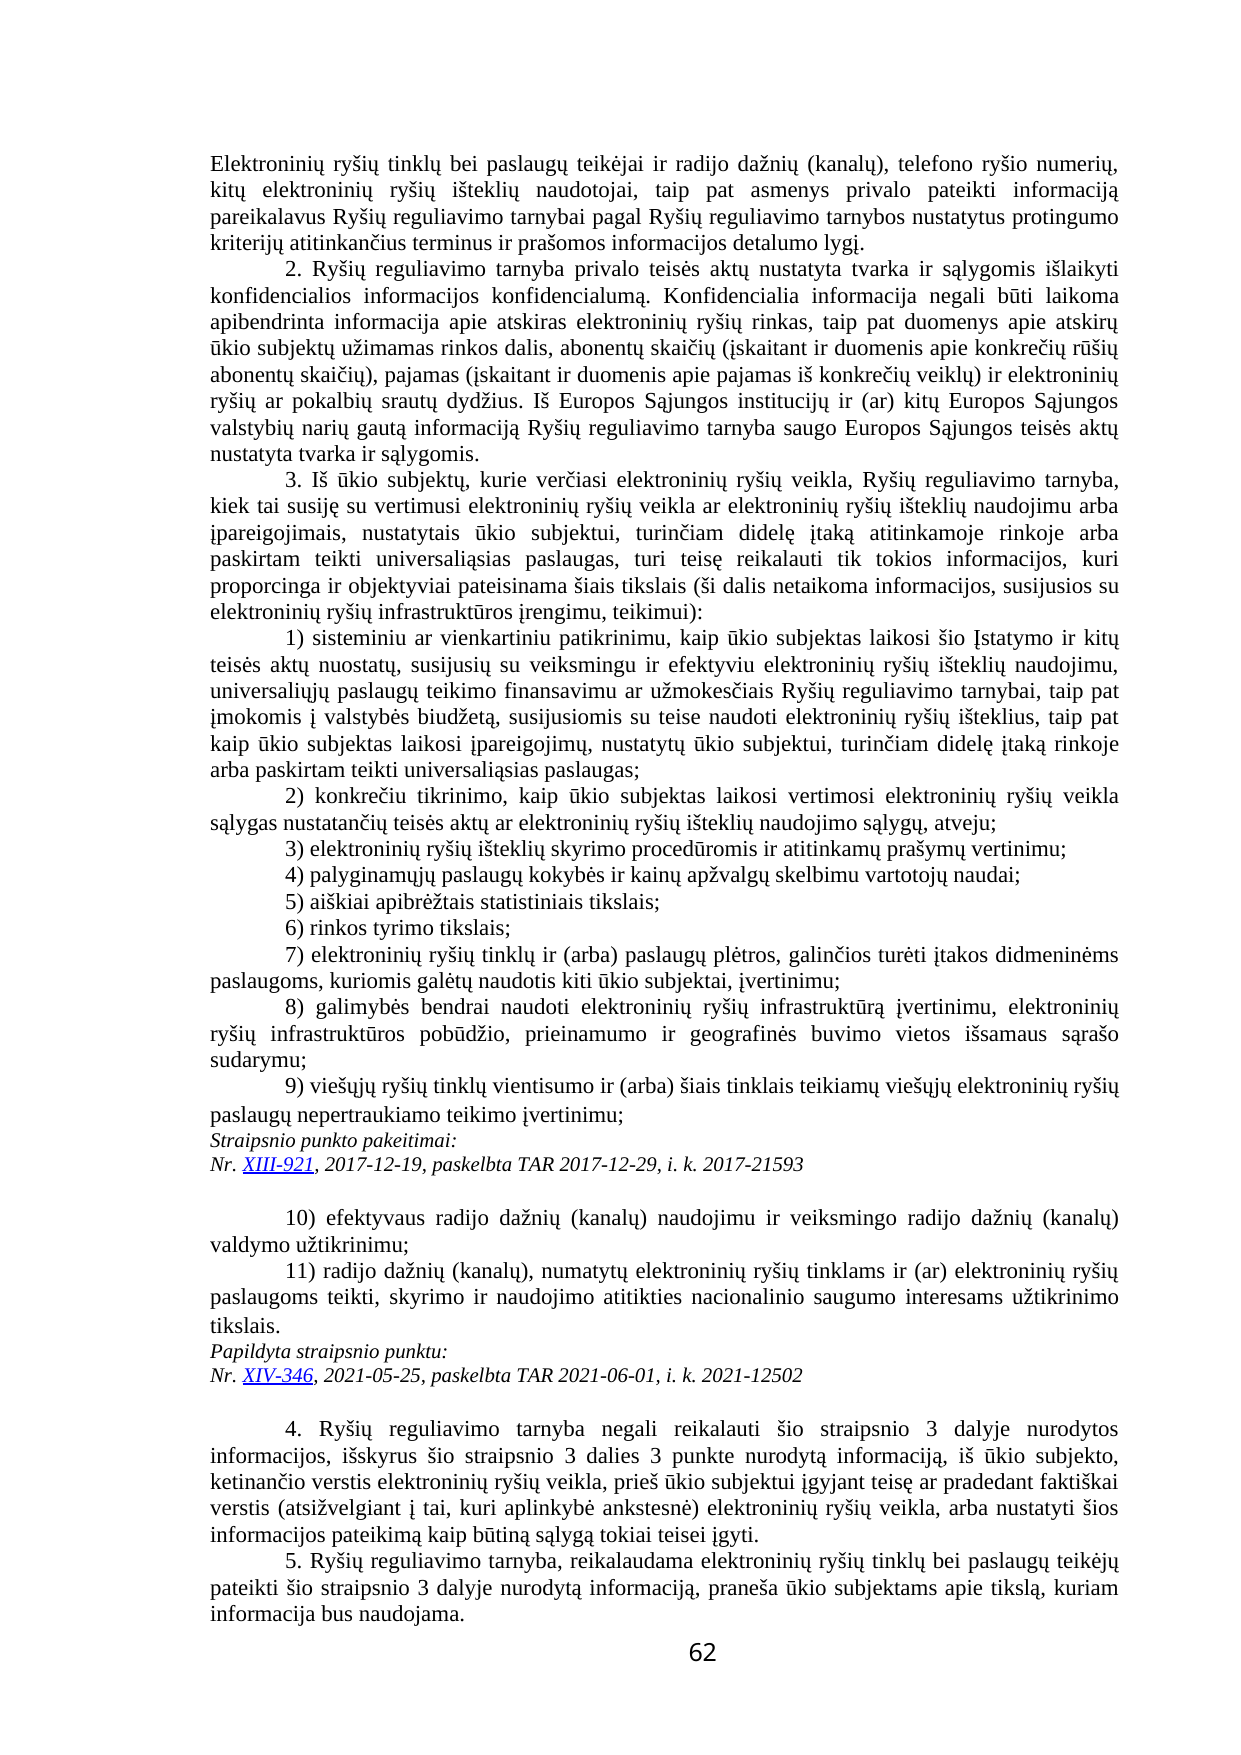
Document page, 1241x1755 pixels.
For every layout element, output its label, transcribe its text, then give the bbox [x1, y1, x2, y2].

text Straipsnio punkto pakeitimai: [210, 1127, 1120, 1152]
text 5) aiškiai apibrėžtais statistiniais tikslais; [210, 888, 1120, 914]
text 9) viešųjų ryšių tinklų vientisumo ir (arba) šiais tinklais teikiamų viešųjų elektroninių ryšių paslaugų nepertraukiamo teikimo įvertinimu; [210, 1072, 1120, 1127]
text 10) efektyvaus radijo dažnių (kanalų) naudojimu ir veiksmingo radijo dažnių (kanalų) valdymo užtikrinimu; [210, 1204, 1120, 1257]
text 4) palyginamųjų paslaugų kokybės ir kainų apžvalgų skelbimu vartotojų naudai; [210, 862, 1120, 888]
text 3. Iš ūkio subjektų, kurie verčiasi elektroninių ryšių veikla, Ryšių reguliavimo tarnyba, kiek tai susiję su vertimusi elektroninių ryšių veikla ar elektroninių ryšių išteklių naudojimu arba įpareigojimais, nustatytais ūkio subjektui, turinčiam didelę įtaką atitinkamoje rinkoje arba paskirtam teikti universaliąsias paslaugas, turi teisę reikalauti tik tokios informacijos, kuri proporcinga ir objektyviai pateisinama šiais tikslais (ši dalis netaikoma informacijos, susijusios su elektroninių ryšių infrastruktūros įrengimu, teikimui): [210, 466, 1120, 624]
text 4. Ryšių reguliavimo tarnyba negali reikalauti šio straipsnio 3 dalyje nurodytos informacijos, išskyrus šio straipsnio 3 dalies 3 punkte nurodytą informaciją, iš ūkio subjekto, ketinančio verstis elektroninių ryšių veikla, prieš ūkio subjektui įgyjant teisę ar pradedant faktiškai verstis (atsižvelgiant į tai, kuri aplinkybė ankstesnė) elektroninių ryšių veikla, arba nustatyti šios informacijos pateikimą kaip būtiną sąlygą tokiai teisei įgyti. [210, 1415, 1120, 1547]
text Nr. XIII-921, 2017-12-19, paskelbta TAR 2017-12-29, i. k. 2017-21593 [210, 1152, 1120, 1176]
text 8) galimybės bendrai naudoti elektroninių ryšių infrastruktūrą įvertinimu, elektroninių ryšių infrastruktūros pobūdžio, prieinamumo ir geografinės buvimo vietos išsamaus sąrašo sudarymu; [210, 993, 1120, 1072]
text 1) sisteminiu ar vienkartiniu patikrinimu, kaip ūkio subjektas laikosi šio Įstatymo ir kitų teisės aktų nuostatų, susijusių su veiksmingu ir efektyviu elektroninių ryšių išteklių naudojimu, universaliųjų paslaugų teikimo finansavimu ar užmokesčiais Ryšių reguliavimo tarnybai, taip pat įmokomis į valstybės biudžetą, susijusiomis su teise naudoti elektroninių ryšių išteklius, taip pat kaip ūkio subjektas laikosi įpareigojimų, nustatytų ūkio subjektui, turinčiam didelę įtaką rinkoje arba paskirtam teikti universaliąsias paslaugas; [210, 624, 1120, 782]
text Elektroninių ryšių tinklų bei paslaugų teikėjai ir radijo dažnių (kanalų), telefono ryšio numerių, kitų elektroninių ryšių išteklių naudotojai, taip pat asmenys privalo pateikti informaciją pareikalavus Ryšių reguliavimo tarnybai pagal Ryšių reguliavimo tarnybos nustatytus protingumo kriterijų atitinkančius terminus ir prašomos informacijos detalumo lygį. [210, 150, 1120, 255]
text 5. Ryšių reguliavimo tarnyba, reikalaudama elektroninių ryšių tinklų bei paslaugų teikėjų pateikti šio straipsnio 3 dalyje nurodytą informaciją, praneša ūkio subjektams apie tikslą, kuriam informacija bus naudojama. [210, 1547, 1120, 1626]
text 6) rinkos tyrimo tikslais; [210, 914, 1120, 941]
text Nr. XIV-346, 2021-05-25, paskelbta TAR 2021-06-01, i. k. 2021-12502 [210, 1363, 1120, 1387]
text Papildyta straipsnio punktu: [210, 1338, 1120, 1363]
text 2) konkrečiu tikrinimo, kaip ūkio subjektas laikosi vertimosi elektroninių ryšių veikla sąlygas nustatančių teisės aktų ar elektroninių ryšių išteklių naudojimo sąlygų, atveju; [210, 782, 1120, 835]
text 3) elektroninių ryšių išteklių skyrimo procedūromis ir atitinkamų prašymų vertinimu; [210, 835, 1120, 862]
text 7) elektroninių ryšių tinklų ir (arba) paslaugų plėtros, galinčios turėti įtakos didmeninėms paslaugoms, kuriomis galėtų naudotis kiti ūkio subjektai, įvertinimu; [210, 941, 1120, 993]
text 2. Ryšių reguliavimo tarnyba privalo teisės aktų nustatyta tvarka ir sąlygomis išlaikyti konfidencialios informacijos konfidencialumą. Konfidencialia informacija negali būti laikoma apibendrinta informacija apie atskiras elektroninių ryšių rinkas, taip pat duomenys apie atskirų ūkio subjektų užimamas rinkos dalis, abonentų skaičių (įskaitant ir duomenis apie konkrečių rūšių abonentų skaičių), pajamas (įskaitant ir duomenis apie pajamas iš konkrečių veiklų) ir elektroninių ryšių ar pokalbių srautų dydžius. Iš Europos Sąjungos institucijų ir (ar) kitų Europos Sąjungos valstybių narių gautą informaciją Ryšių reguliavimo tarnyba saugo Europos Sąjungos teisės aktų nustatyta tvarka ir sąlygomis. [210, 255, 1120, 466]
text 11) radijo dažnių (kanalų), numatytų elektroninių ryšių tinklams ir (ar) elektroninių ryšių paslaugoms teikti, skyrimo ir naudojimo atitikties nacionalinio saugumo interesams užtikrinimo tikslais. [210, 1257, 1120, 1338]
